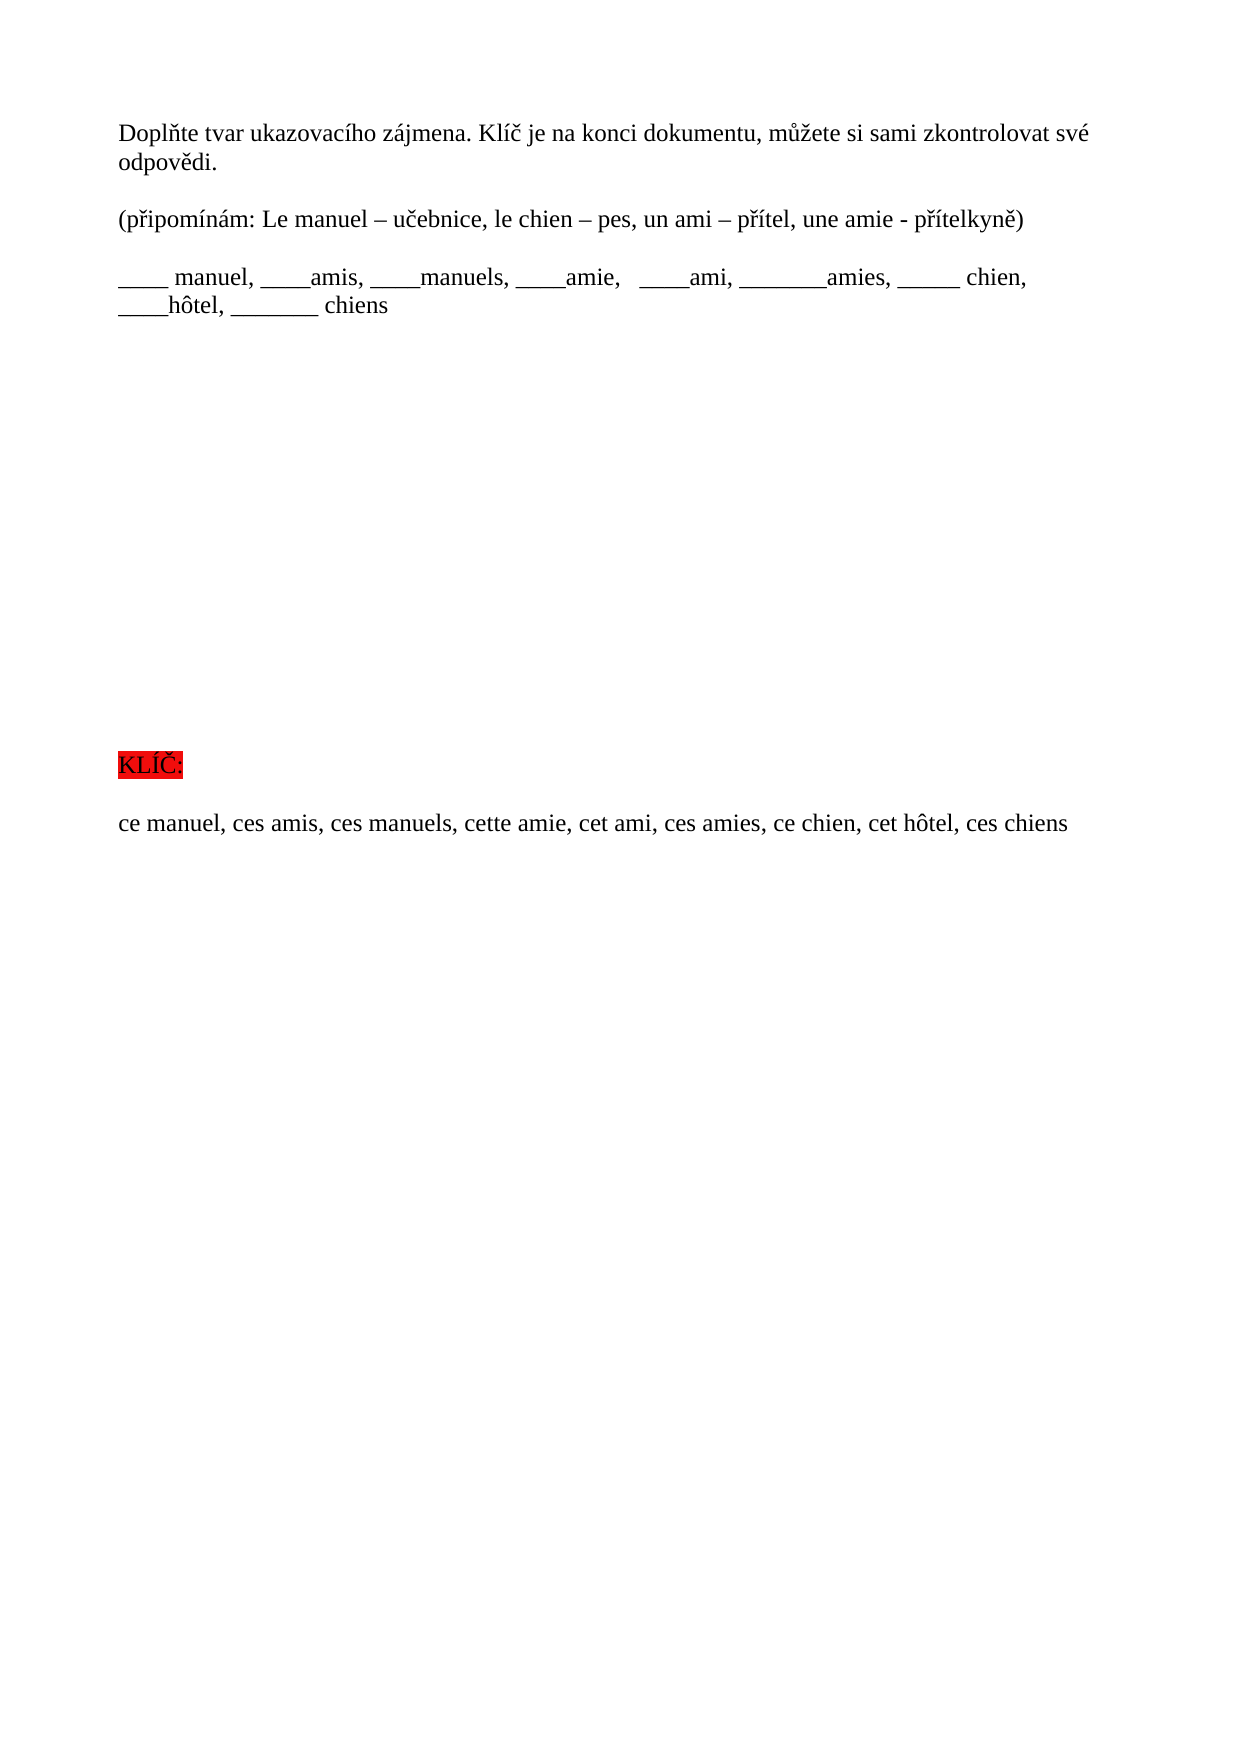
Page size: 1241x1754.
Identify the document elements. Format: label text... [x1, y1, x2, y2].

text ce manuel, ces amis, ces manuels, cette amie, cet ami, ces amies, ce chien, cet hôtel, ces chiens [118, 808, 1122, 837]
text (připomínám: Le manuel – učebnice, le chien – pes, un ami – přítel, une amie - přítelkyně) [118, 204, 1122, 233]
text KLÍČ: [118, 751, 1122, 779]
text Doplňte tvar ukazovacího zájmena. Klíč je na konci dokumentu, můžete si sami zkontrolovat své odpovědi. [118, 118, 1122, 176]
text ____ manuel, ____amis, ____manuels, ____amie, ____ami, _______amies, _____ chien, ____hôtel, _______ chiens [118, 262, 1122, 319]
